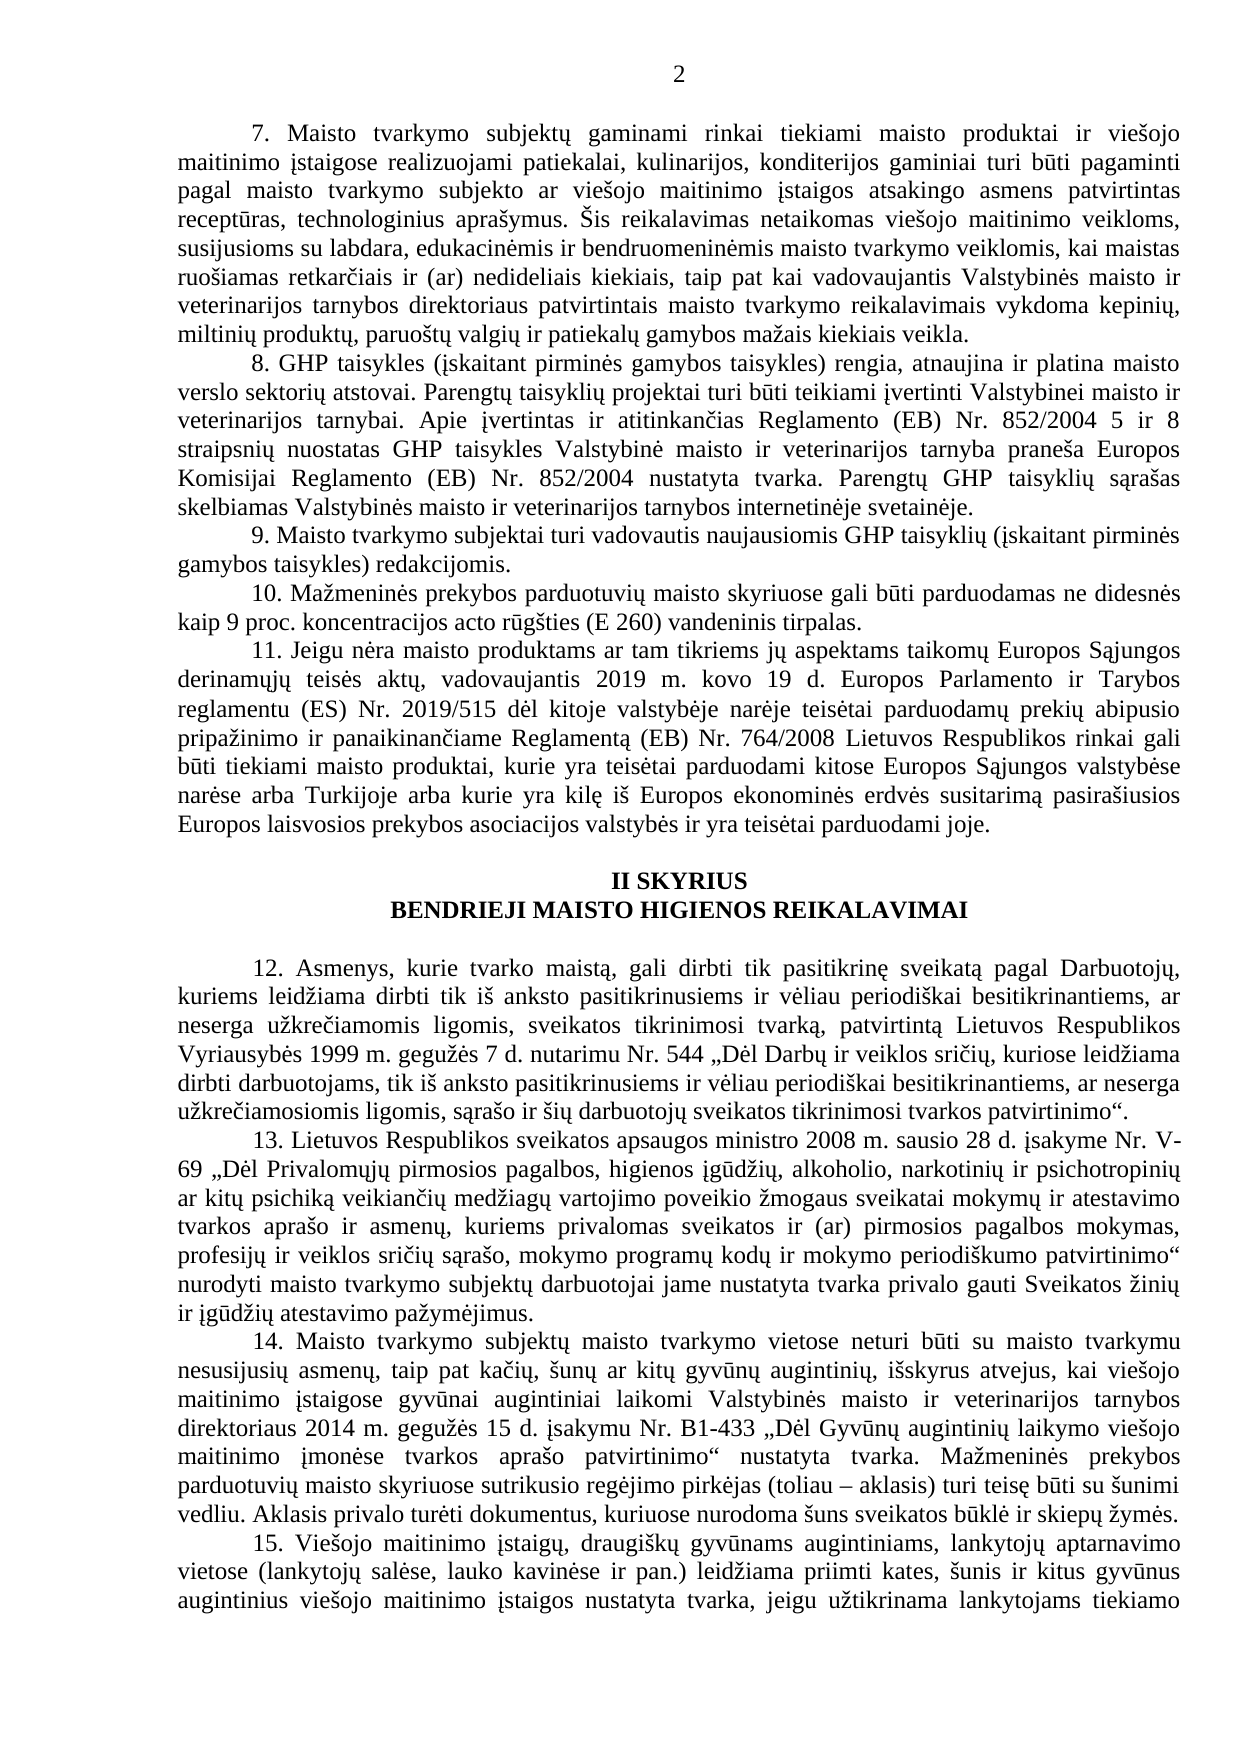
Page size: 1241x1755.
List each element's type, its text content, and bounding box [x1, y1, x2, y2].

text 8. GHP taisykles (įskaitant pirminės gamybos taisykles) rengia, atnaujina ir platina maisto verslo sektorių atstovai. Parengtų taisyklių projektai turi būti teikiami įvertinti Valstybinei maisto ir veterinarijos tarnybai. Apie įvertintas ir atitinkančias Reglamento (EB) Nr. 852/2004 5 ir 8 straipsnių nuostatas GHP taisykles Valstybinė maisto ir veterinarijos tarnyba praneša Europos Komisijai Reglamento (EB) Nr. 852/2004 nustatyta tvarka. Parengtų GHP taisyklių sąrašas skelbiamas Valstybinės maisto ir veterinarijos tarnybos internetinėje svetainėje. [177, 348, 1181, 521]
text 10. Mažmeninės prekybos parduotuvių maisto skyriuose gali būti parduodamas ne didesnės kaip 9 proc. koncentracijos acto rūgšties (E 260) vandeninis tirpalas. [177, 578, 1181, 636]
text 14. Maisto tvarkymo subjektų maisto tvarkymo vietose neturi būti su maisto tvarkymu nesusijusių asmenų, taip pat kačių, šunų ar kitų gyvūnų augintinių, išskyrus atvejus, kai viešojo maitinimo įstaigose gyvūnai augintiniai laikomi Valstybinės maisto ir veterinarijos tarnybos direktoriaus 2014 m. gegužės 15 d. įsakymu Nr. B1-433 „Dėl Gyvūnų augintinių laikymo viešojo maitinimo įmonėse tvarkos aprašo patvirtinimo“ nustatyta tvarka. Mažmeninės prekybos parduotuvių maisto skyriuose sutrikusio regėjimo pirkėjas (toliau – aklasis) turi teisę būti su šunimi vedliu. Aklasis privalo turėti dokumentus, kuriuose nurodoma šuns sveikatos būklė ir skiepų žymės. [177, 1326, 1181, 1528]
text 11. Jeigu nėra maisto produktams ar tam tikriems jų aspektams taikomų Europos Sąjungos derinamųjų teisės aktų, vadovaujantis 2019 m. kovo 19 d. Europos Parlamento ir Tarybos reglamentu (ES) Nr. 2019/515 dėl kitoje valstybėje narėje teisėtai parduodamų prekių abipusio pripažinimo ir panaikinančiame Reglamentą (EB) Nr. 764/2008 Lietuvos Respublikos rinkai gali būti tiekiami maisto produktai, kurie yra teisėtai parduodami kitose Europos Sąjungos valstybėse narėse arba Turkijoje arba kurie yra kilę iš Europos ekonominės erdvės susitarimą pasirašiusios Europos laisvosios prekybos asociacijos valstybės ir yra teisėtai parduodami joje. [177, 636, 1181, 838]
text BENDRIEJI MAISTO HIGIENOS REIKALAVIMAI [177, 895, 1181, 924]
text II SKYRIUS [177, 866, 1181, 895]
text 12. Asmenys, kurie tvarko maistą, gali dirbti tik pasitikrinę sveikatą pagal Darbuotojų, kuriems leidžiama dirbti tik iš anksto pasitikrinusiems ir vėliau periodiškai besitikrinantiems, ar neserga užkrečiamomis ligomis, sveikatos tikrinimosi tvarką, patvirtintą Lietuvos Respublikos Vyriausybės 1999 m. gegužės 7 d. nutarimu Nr. 544 „Dėl Darbų ir veiklos sričių, kuriose leidžiama dirbti darbuotojams, tik iš anksto pasitikrinusiems ir vėliau periodiškai besitikrinantiems, ar neserga užkrečiamosiomis ligomis, sąrašo ir šių darbuotojų sveikatos tikrinimosi tvarkos patvirtinimo“. [177, 953, 1181, 1125]
text 15. Viešojo maitinimo įstaigų, draugiškų gyvūnams augintiniams, lankytojų aptarnavimo vietose (lankytojų salėse, lauko kavinėse ir pan.) leidžiama priimti kates, šunis ir kitus gyvūnus augintinius viešojo maitinimo įstaigos nustatyta tvarka, jeigu užtikrinama lankytojams tiekiamo [177, 1528, 1181, 1614]
text 13. Lietuvos Respublikos sveikatos apsaugos ministro 2008 m. sausio 28 d. įsakyme Nr. V-69 „Dėl Privalomųjų pirmosios pagalbos, higienos įgūdžių, alkoholio, narkotinių ir psichotropinių ar kitų psichiką veikiančių medžiagų vartojimo poveikio žmogaus sveikatai mokymų ir atestavimo tvarkos aprašo ir asmenų, kuriems privalomas sveikatos ir (ar) pirmosios pagalbos mokymas, profesijų ir veiklos sričių sąrašo, mokymo programų kodų ir mokymo periodiškumo patvirtinimo“ nurodyti maisto tvarkymo subjektų darbuotojai jame nustatyta tvarka privalo gauti Sveikatos žinių ir įgūdžių atestavimo pažymėjimus. [177, 1125, 1181, 1326]
text 7. Maisto tvarkymo subjektų gaminami rinkai tiekiami maisto produktai ir viešojo maitinimo įstaigose realizuojami patiekalai, kulinarijos, konditerijos gaminiai turi būti pagaminti pagal maisto tvarkymo subjekto ar viešojo maitinimo įstaigos atsakingo asmens patvirtintas receptūras, technologinius aprašymus. Šis reikalavimas netaikomas viešojo maitinimo veikloms, susijusioms su labdara, edukacinėmis ir bendruomeninėmis maisto tvarkymo veiklomis, kai maistas ruošiamas retkarčiais ir (ar) nedideliais kiekiais, taip pat kai vadovaujantis Valstybinės maisto ir veterinarijos tarnybos direktoriaus patvirtintais maisto tvarkymo reikalavimais vykdoma kepinių, miltinių produktų, paruoštų valgių ir patiekalų gamybos mažais kiekiais veikla. [177, 118, 1181, 348]
text 9. Maisto tvarkymo subjektai turi vadovautis naujausiomis GHP taisyklių (įskaitant pirminės gamybos taisykles) redakcijomis. [177, 521, 1181, 578]
